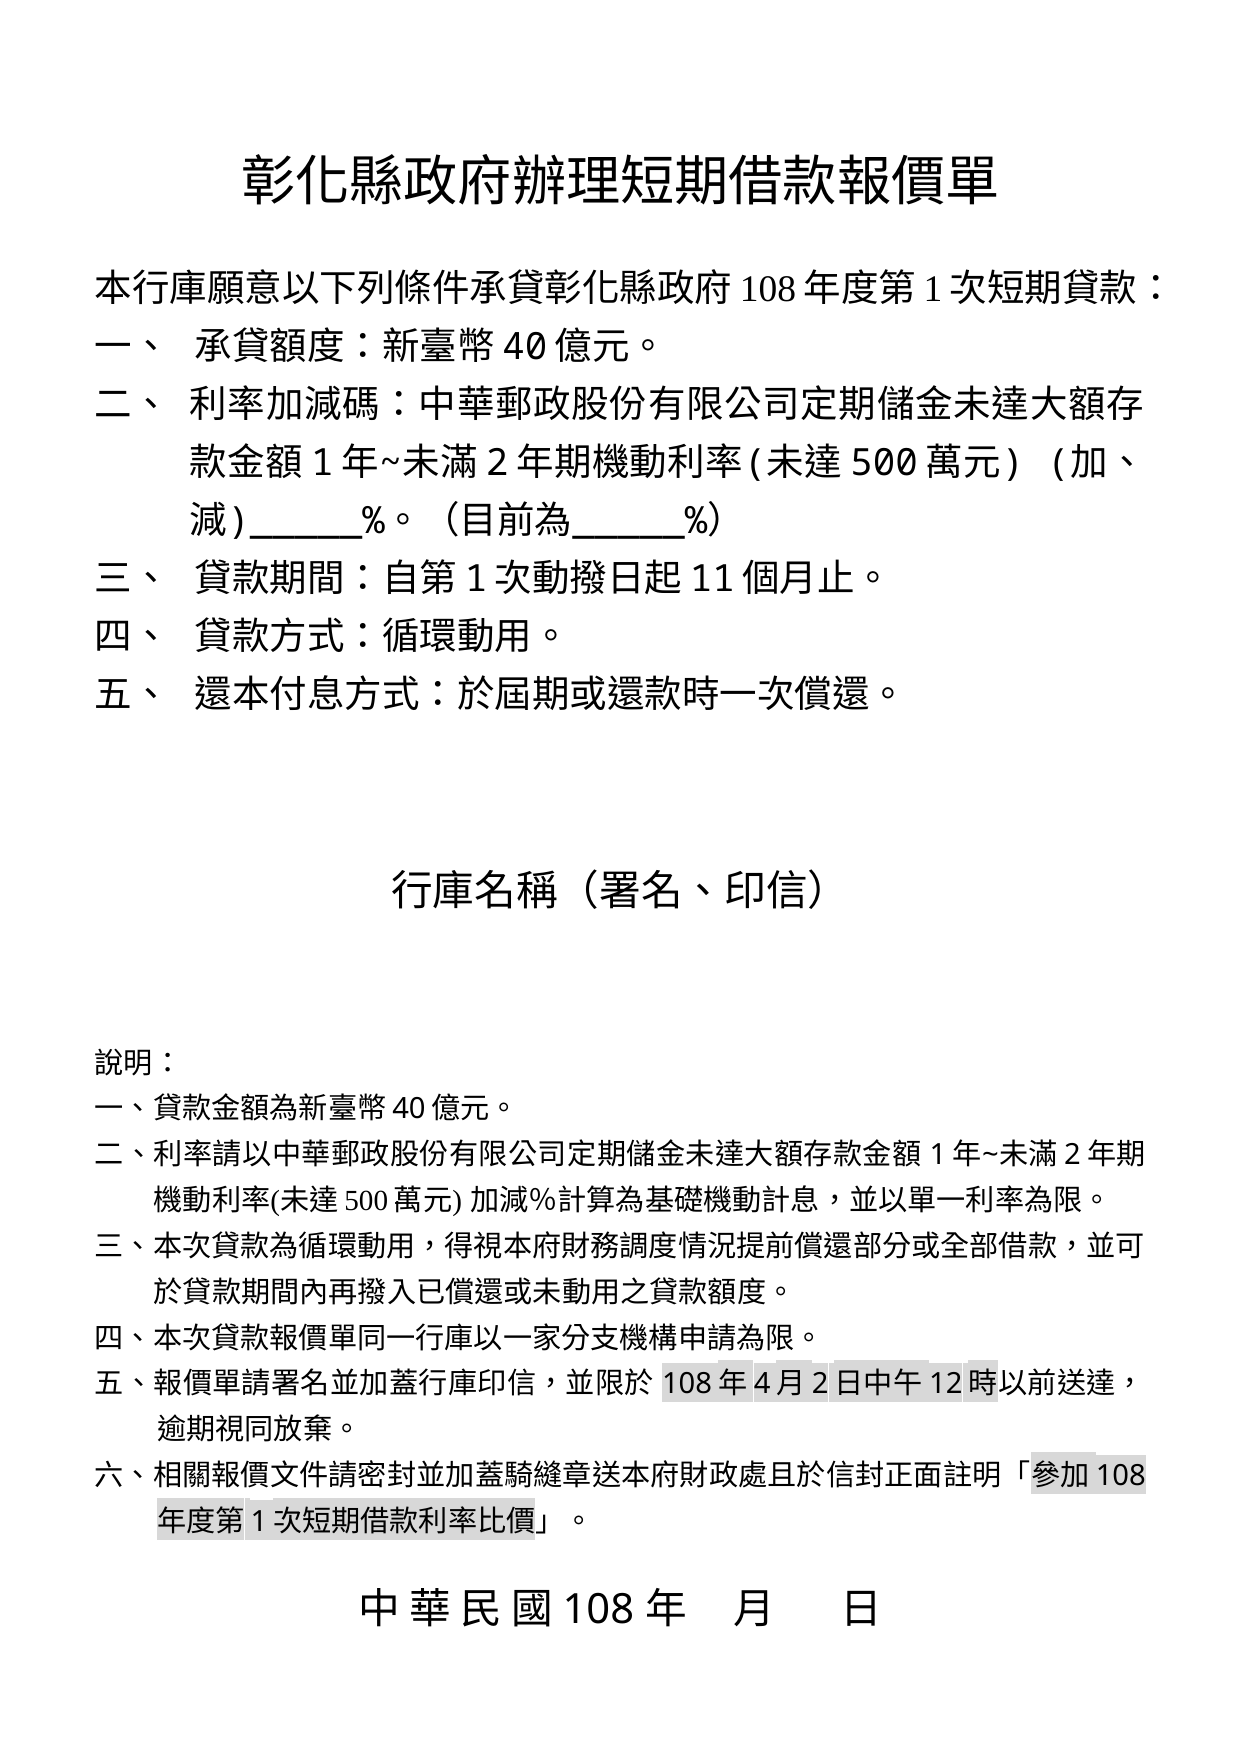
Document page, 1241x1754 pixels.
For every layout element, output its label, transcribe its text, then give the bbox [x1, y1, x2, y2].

list 貸款方式：循環動用。 [94, 603, 1146, 661]
text 中 華 民 國 108 年 月 日 [94, 1586, 1146, 1632]
list 還本付息方式：於屆期或還款時一次償還。 [94, 661, 1146, 719]
text 五、報價單請署名並加蓋行庫印信，並限於108年4月2日中午12時以前送達，逾期視同放棄。 [94, 1357, 1146, 1449]
text 說明： [94, 1036, 1146, 1082]
text 彰化縣政府辦理短期借款報價單 [94, 164, 1146, 210]
text 二、利率請以中華郵政股份有限公司定期儲金未達大額存款金額1年~未滿2年期機動利率(未達500萬元) 加減％計算為基礎機動計息，並以單一利率為限。 [94, 1128, 1146, 1220]
text 行庫名稱（署名、印信） [94, 857, 1146, 917]
list 承貸額度：新臺幣40億元。 [94, 313, 1146, 371]
text 六、相關報價文件請密封並加蓋騎縫章送本府財政處且於信封正面註明「參加108年度第1次短期借款利率比價」。 [94, 1449, 1146, 1541]
text 一、貸款金額為新臺幣40億元。 [94, 1082, 1146, 1128]
list 貸款期間：自第1次動撥日起11個月止。 [94, 545, 1146, 603]
text 本行庫願意以下列條件承貸彰化縣政府108年度第1次短期貸款： [94, 256, 1146, 313]
list 利率加減碼：中華郵政股份有限公司定期儲金未達大額存 款金額1年~未滿2年期機動利率(未達500萬元) (加、減)_____%。（目前為_____%） [94, 371, 1146, 545]
text 四、本次貸款報價單同一行庫以一家分支機構申請為限。 [94, 1311, 1146, 1357]
text 三、本次貸款為循環動用，得視本府財務調度情況提前償還部分或全部借款，並可於貸款期間內再撥入已償還或未動用之貸款額度。 [94, 1220, 1146, 1311]
